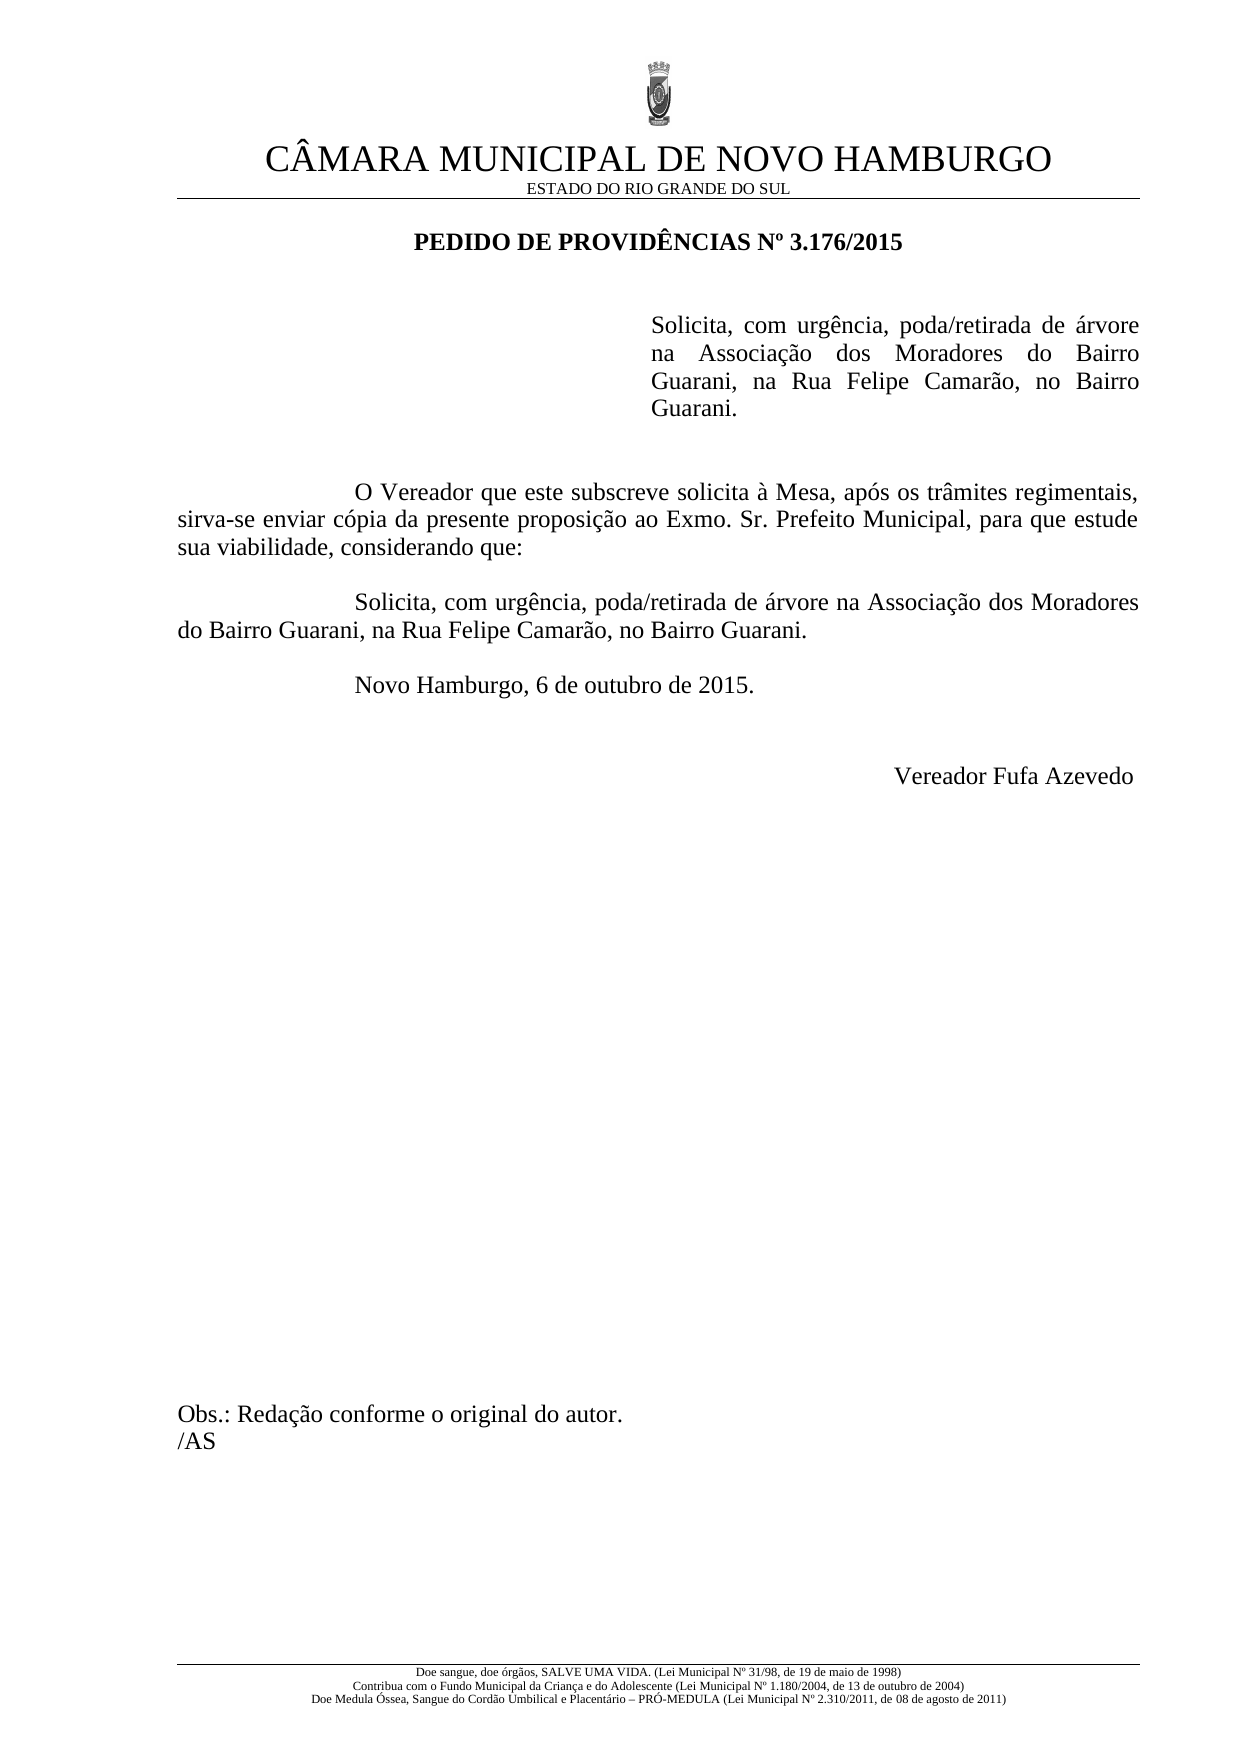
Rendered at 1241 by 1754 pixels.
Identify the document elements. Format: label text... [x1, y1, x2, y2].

text Obs.: Redação conforme o original do autor. [177, 1400, 1140, 1427]
text /AS [177, 1427, 1140, 1455]
text Novo Hamburgo, 6 de outubro de 2015. [177, 672, 1140, 699]
text Vereador Fufa Azevedo [650, 762, 1140, 790]
text Solicita, com urgência, poda/retirada de árvore na Associação dos Moradores do Bairro Guarani, na Rua Felipe Camarão, no Bairro Guarani. [651, 311, 1140, 422]
text Solicita, com urgência, poda/retirada de árvore na Associação dos Moradores do Bairro Guarani, na Rua Felipe Camarão, no Bairro Guarani. [177, 588, 1140, 644]
text O Vereador que este subscreve solicita à Mesa, após os trâmites regimentais, sirva-se enviar cópia da presente proposição ao Exmo. Sr. Prefeito Municipal, para que estude sua viabilidade, considerando que: [177, 478, 1140, 561]
text PEDIDO DE PROVIDÊNCIAS Nº 3.176/2015 [177, 228, 1140, 256]
